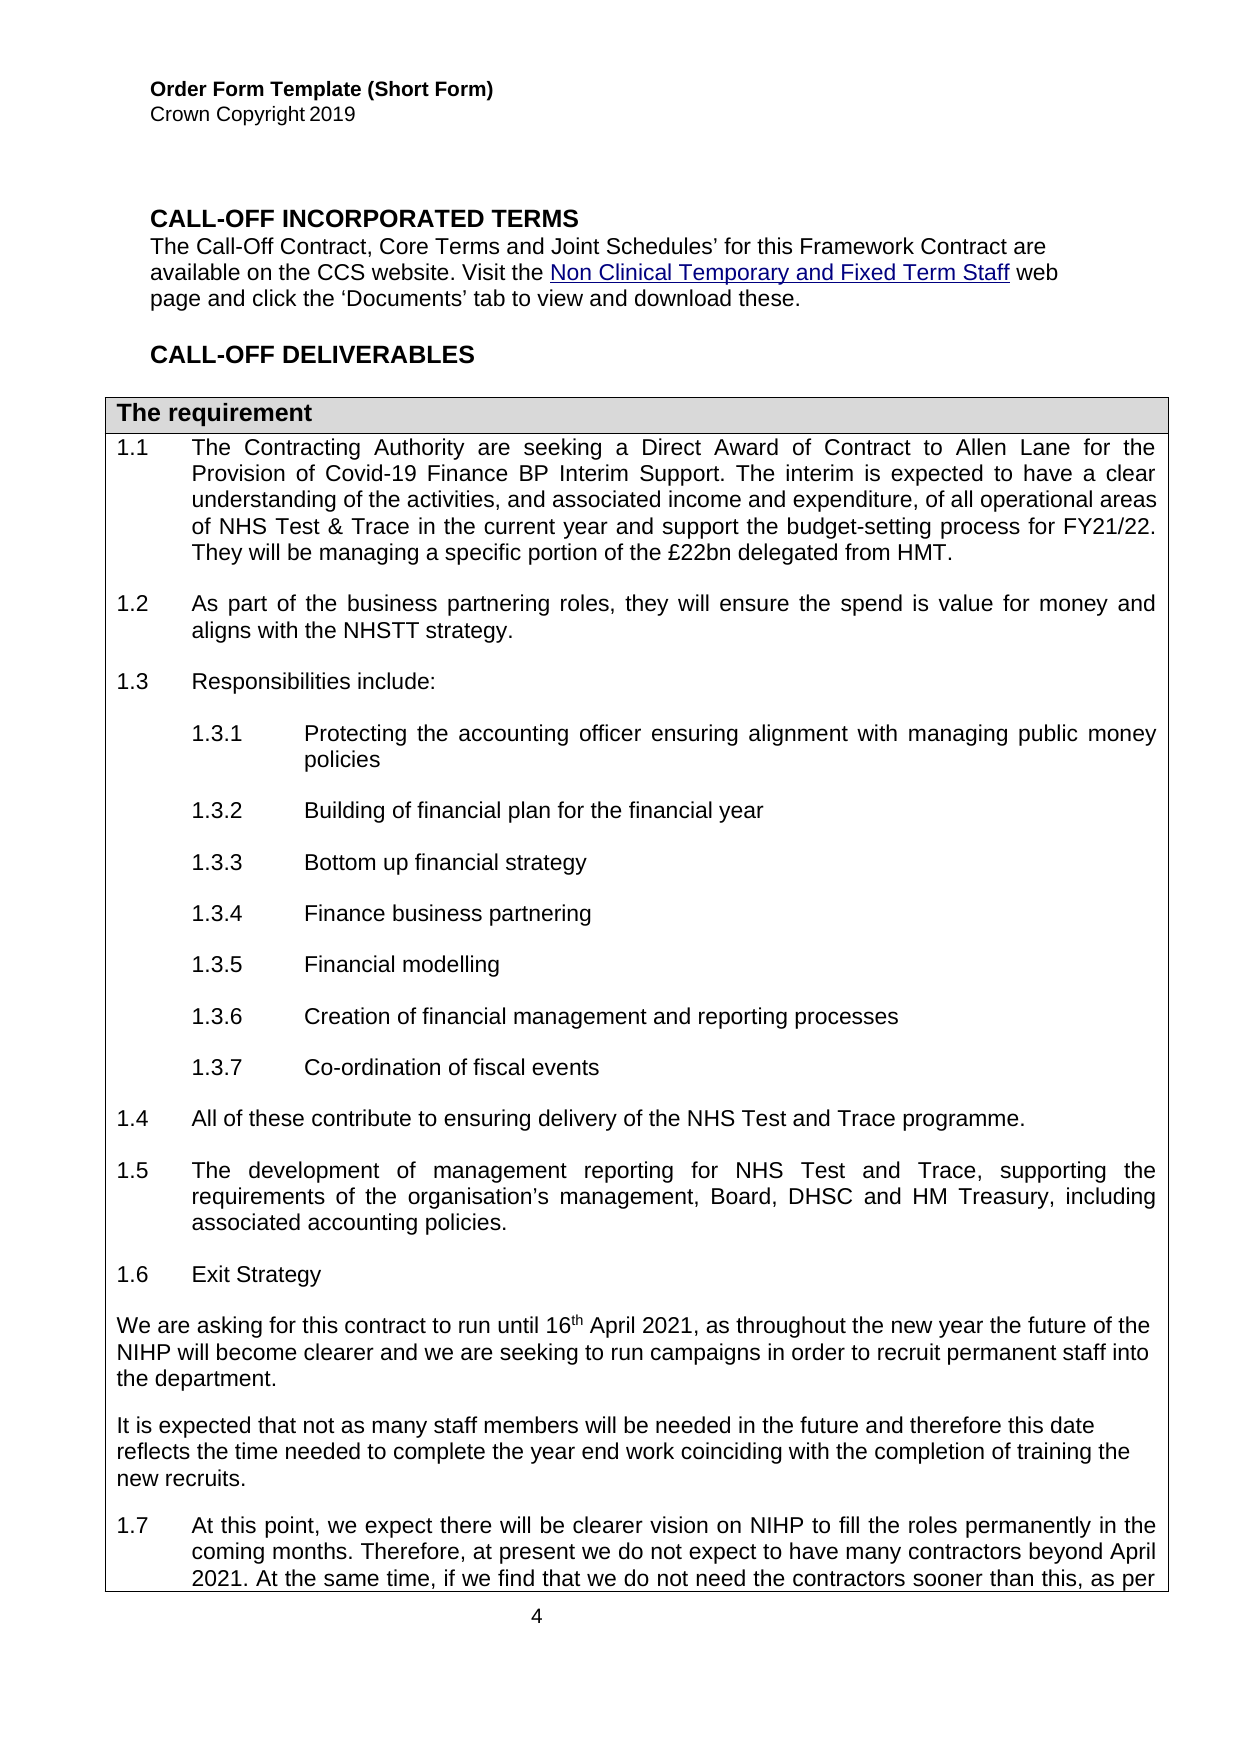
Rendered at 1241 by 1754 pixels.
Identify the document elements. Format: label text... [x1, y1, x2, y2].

text The Call-Off Contract, Core Terms and Joint Schedules’ for this Framework Contract are available on the CCS website. Visit the Non Clinical Temporary and Fixed Term Staff web page and click the ‘Documents’ tab to view and download these. [150, 233, 1090, 312]
text CALL-OFF DELIVERABLES [150, 340, 1090, 368]
text CALL-OFF INCORPORATED TERMS [150, 204, 1090, 233]
table_cell The Contracting Authority are seeking a Direct Award of Contract to Allen Lane for the Provision of Covid-19 Finance BP Interim Support. The interim is expected to have a clear understanding of the activities, and associated income and expenditure, of all operational areas of NHS Test & Trace in the current year and support the budget-setting process for FY21/22. They will be managing a specific portion of the £22bn delegated from HMT. As part of the business partnering roles, they will ensure the spend is value for money and aligns with the NHSTT strategy. Responsibilities include: Protecting the accounting officer ensuring alignment with managing public money policies Building of financial plan for the financial year Bottom up financial strategy Finance business partnering Financial modelling Creation of financial management and reporting processes Co-ordination of fiscal events All of these contribute to ensuring delivery of the NHS Test and Trace programme. The development of management reporting for NHS Test and Trace, supporting the requirements of the organisation’s management, Board, DHSC and HM Treasury, including associated accounting policies. Exit Strategy We are asking for this contract to run until 16th April 2021, as throughout the new year the future of the NIHP will become clearer and we are seeking to run campaigns in order to recruit permanent staff into the department. It is expected that not as many staff members will be needed in the future and therefore this date reflects the time needed to complete the year end work coinciding with the completion of training the new recruits. At this point, we expect there will be clearer vision on NIHP to fill the roles permanently in the coming months. Therefore, at present we do not expect to have many contractors beyond April 2021. At the same time, if we find that we do not need the contractors sooner than this, as per the contract, we can discontinue them with one weeks’ notice in order to ensure the best value for money. [106, 434, 1168, 1591]
table_header The requirement [106, 398, 1168, 433]
